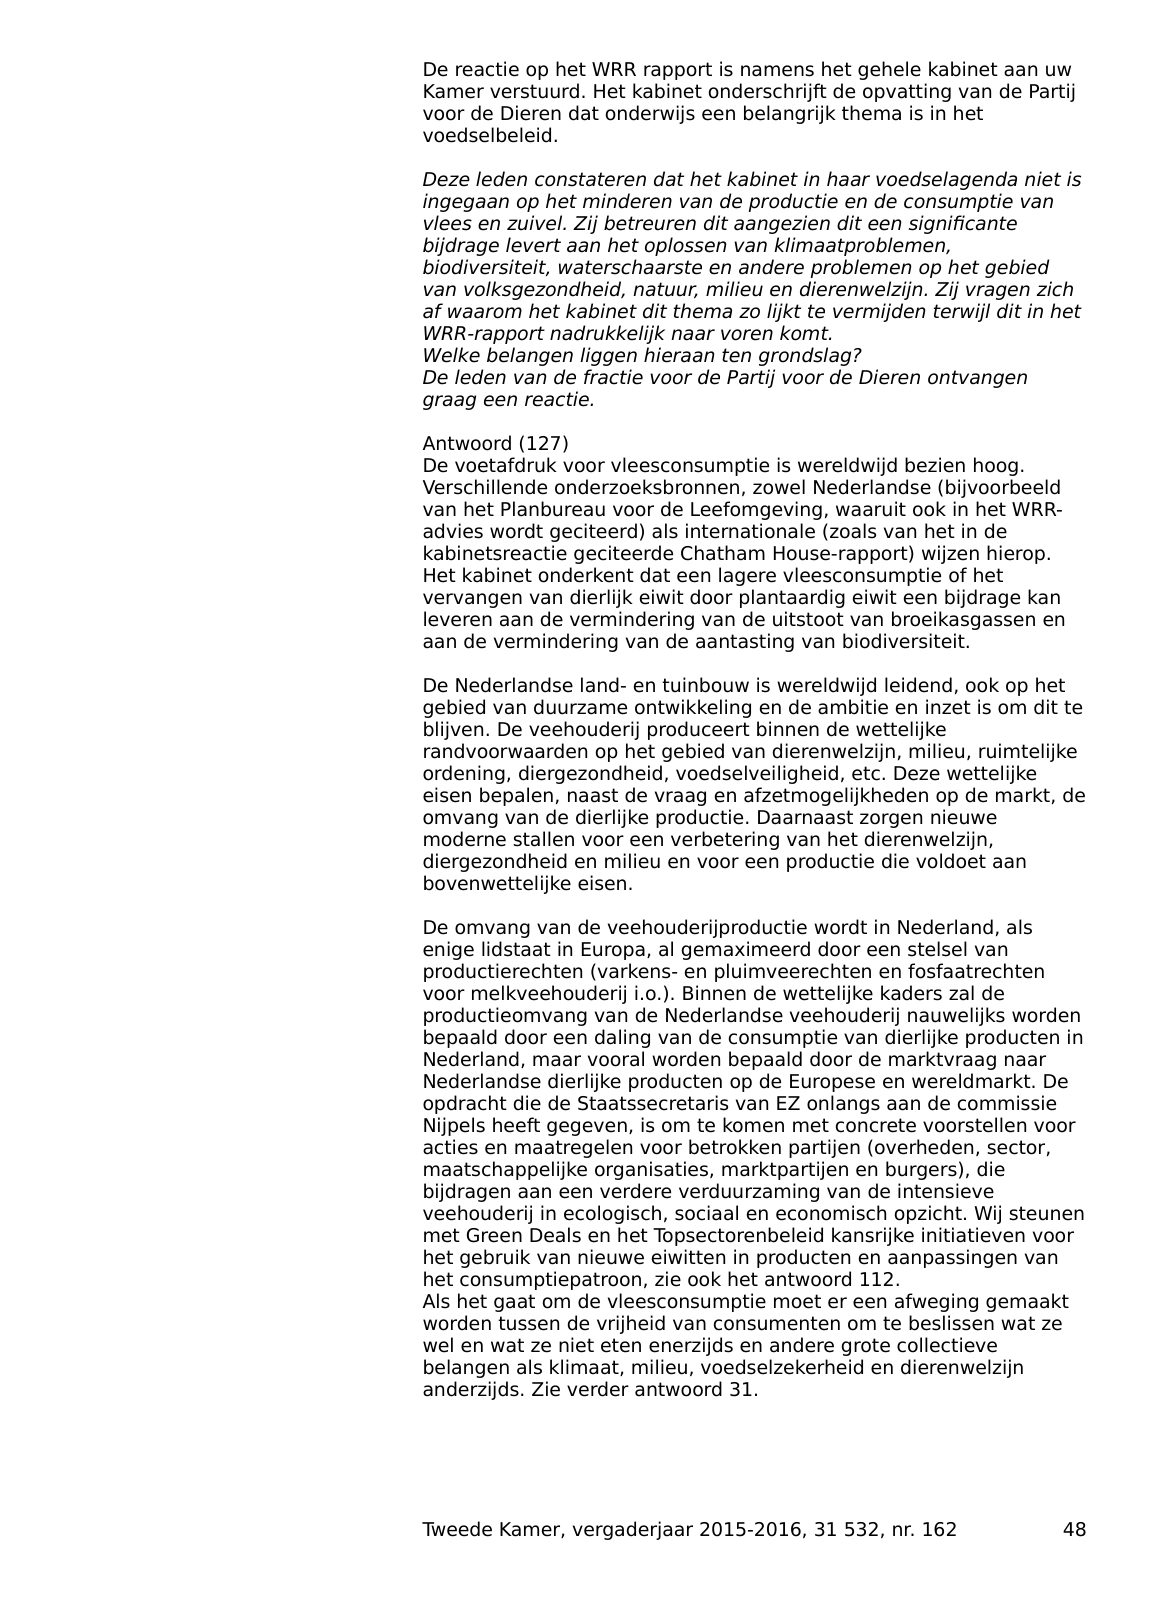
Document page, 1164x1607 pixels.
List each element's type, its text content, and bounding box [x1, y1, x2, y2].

text Deze leden constateren dat het kabinet in haar voedselagenda niet is ingegaan op het minderen van de productie en de consumptie van vlees en zuivel. Zij betreuren dit aangezien dit een significante bijdrage levert aan het oplossen van klimaatproblemen, biodiversiteit, waterschaarste en andere problemen op het gebied van volksgezondheid, natuur, milieu en dierenwelzijn. Zij vragen zich af waarom het kabinet dit thema zo lijkt te vermijden terwijl dit in het WRR-rapport nadrukkelijk naar voren komt. [422, 169, 1087, 345]
text Welke belangen liggen hieraan ten grondslag? [422, 345, 1087, 367]
text De voetafdruk voor vleesconsumptie is wereldwijd bezien hoog. Verschillende onderzoeksbronnen, zowel Nederlandse (bijvoorbeeld van het Planbureau voor de Leefomgeving, waaruit ook in het WRR-advies wordt geciteerd) als internationale (zoals van het in de kabinetsreactie geciteerde Chatham House-rapport) wijzen hierop. Het kabinet onderkent dat een lagere vleesconsumptie of het vervangen van dierlijk eiwit door plantaardig eiwit een bijdrage kan leveren aan de vermindering van de uitstoot van broeikasgassen en aan de vermindering van de aantasting van biodiversiteit. [422, 455, 1087, 653]
text De omvang van de veehouderijproductie wordt in Nederland, als enige lidstaat in Europa, al gemaximeerd door een stelsel van productierechten (varkens- en pluimveerechten en fosfaatrechten voor melkveehouderij i.o.). Binnen de wettelijke kaders zal de productieomvang van de Nederlandse veehouderij nauwelijks worden bepaald door een daling van de consumptie van dierlijke producten in Nederland, maar vooral worden bepaald door de marktvraag naar Nederlandse dierlijke producten op de Europese en wereldmarkt. De opdracht die de Staatssecretaris van EZ onlangs aan de commissie Nijpels heeft gegeven, is om te komen met concrete voorstellen voor acties en maatregelen voor betrokken partijen (overheden, sector, maatschappelijke organisaties, marktpartijen en burgers), die bijdragen aan een verdere verduurzaming van de intensieve veehouderij in ecologisch, sociaal en economisch opzicht. Wij steunen met Green Deals en het Topsectorenbeleid kansrijke initiatieven voor het gebruik van nieuwe eiwitten in producten en aanpassingen van het consumptiepatroon, zie ook het antwoord 112. [422, 917, 1087, 1291]
text De reactie op het WRR rapport is namens het gehele kabinet aan uw Kamer verstuurd. Het kabinet onderschrijft de opvatting van de Partij voor de Dieren dat onderwijs een belangrijk thema is in het voedselbeleid. [422, 59, 1087, 147]
text Antwoord (127) [422, 433, 1087, 455]
text Als het gaat om de vleesconsumptie moet er een afweging gemaakt worden tussen de vrijheid van consumenten om te beslissen wat ze wel en wat ze niet eten enerzijds en andere grote collectieve belangen als klimaat, milieu, voedselzekerheid en dierenwelzijn anderzijds. Zie verder antwoord 31. [422, 1291, 1087, 1401]
text De Nederlandse land- en tuinbouw is wereldwijd leidend, ook op het gebied van duurzame ontwikkeling en de ambitie en inzet is om dit te blijven. De veehouderij produceert binnen de wettelijke randvoorwaarden op het gebied van dierenwelzijn, milieu, ruimtelijke ordening, diergezondheid, voedselveiligheid, etc. Deze wettelijke eisen bepalen, naast de vraag en afzetmogelijkheden op de markt, de omvang van de dierlijke productie. Daarnaast zorgen nieuwe moderne stallen voor een verbetering van het dierenwelzijn, diergezondheid en milieu en voor een productie die voldoet aan bovenwettelijke eisen. [422, 675, 1087, 895]
text De leden van de fractie voor de Partij voor de Dieren ontvangen graag een reactie. [422, 367, 1087, 411]
